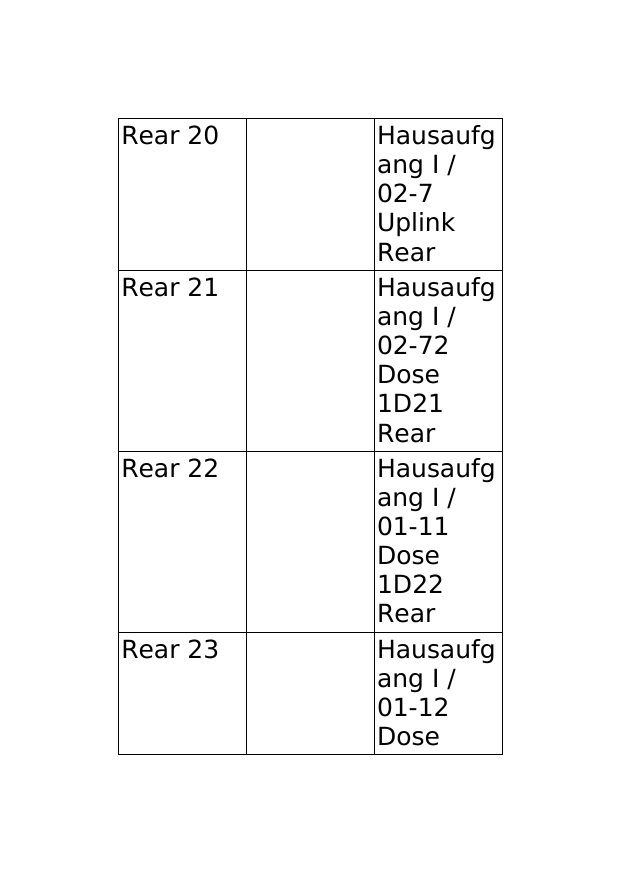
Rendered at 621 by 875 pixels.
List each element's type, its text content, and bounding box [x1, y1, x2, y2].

table_cell Rear 20 [119, 119, 246, 270]
table_cell Rear 23 [119, 633, 246, 754]
table_cell [247, 271, 374, 451]
table_cell Hausaufgang I / 02-72 Dose 1D21 Rear [375, 271, 502, 451]
table_cell Rear 21 [119, 271, 246, 451]
table_cell [247, 452, 374, 632]
table_cell Rear 22 [119, 452, 246, 632]
table_cell Hausaufgang I / 01-12 Dose [375, 633, 502, 754]
table_cell Hausaufgang I / 02-7 Uplink Rear [375, 119, 502, 270]
table_cell [247, 119, 374, 270]
table_cell Hausaufgang I / 01-11 Dose 1D22 Rear [375, 452, 502, 632]
table_cell [247, 633, 374, 754]
